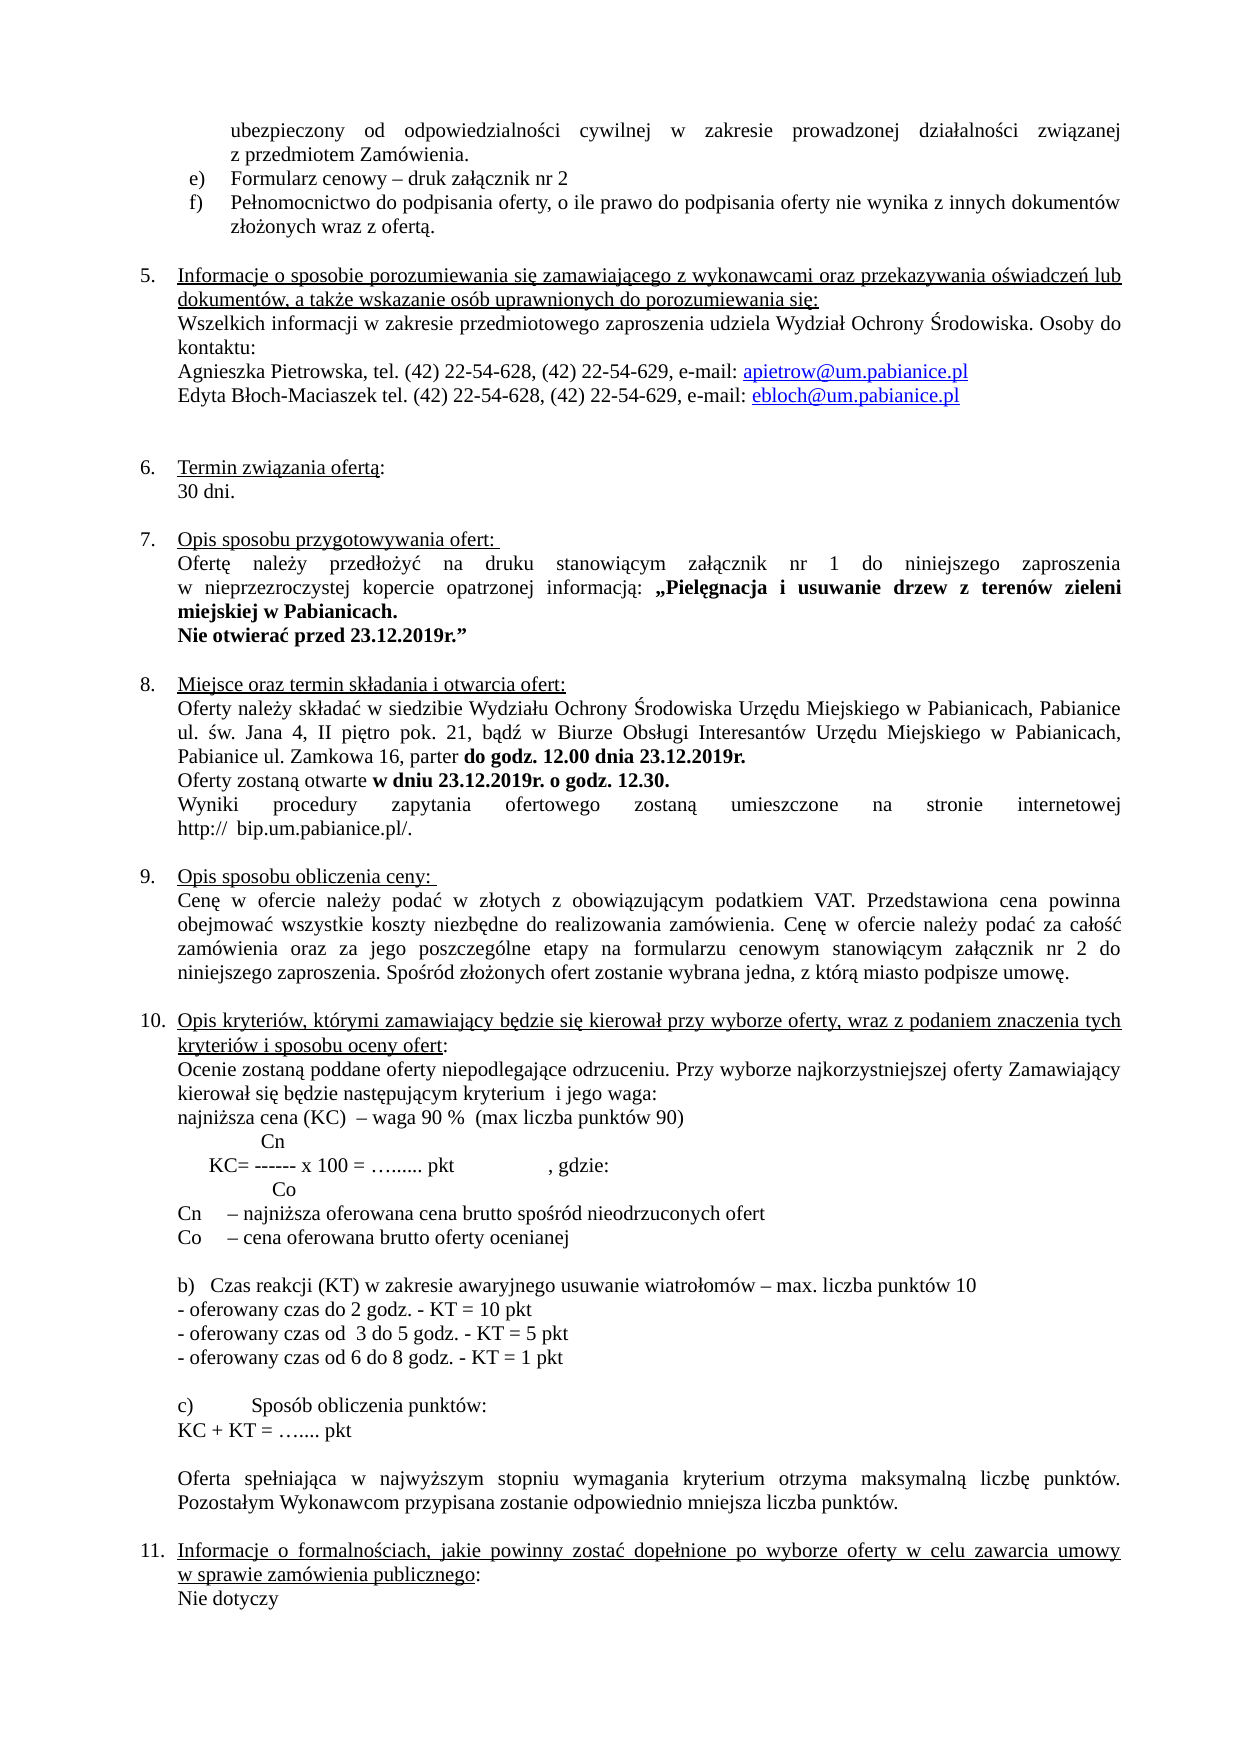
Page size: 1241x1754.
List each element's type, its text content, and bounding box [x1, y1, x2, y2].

text - oferowany czas od 3 do 5 godz. - KT = 5 pkt [177, 1321, 1122, 1345]
text - oferowany czas do 2 godz. - KT = 10 pkt [177, 1297, 1122, 1321]
text Agnieszka Pietrowska, tel. (42) 22-54-628, (42) 22-54-629, e-mail: apietrow@um.pabianice.pl [177, 359, 1122, 383]
text ubezpieczony od odpowiedzialności cywilnej w zakresie prowadzonej działalności związanej z przedmiotem Zamówienia. [189, 118, 1122, 166]
text Cn – najniższa oferowana cena brutto spośród nieodrzuconych ofert [177, 1201, 1122, 1225]
text c) Sposób obliczenia punktów: [177, 1393, 1122, 1417]
list Opis kryteriów, którymi zamawiający będzie się kierował przy wyborze oferty, wraz z podaniem znaczenia tych kryteriów i sposobu oceny ofert: [140, 1008, 1122, 1057]
list Opis sposobu przygotowywania ofert: [140, 527, 1122, 551]
list Informacje o sposobie porozumiewania się zamawiającego z wykonawcami oraz przekazywania oświadczeń lub dokumentów, a także wskazanie osób uprawnionych do porozumiewania się: [140, 262, 1122, 311]
list Opis sposobu obliczenia ceny: [140, 864, 1122, 888]
text Edyta Błoch-Maciaszek tel. (42) 22-54-628, (42) 22-54-629, e-mail: ebloch@um.pabianice.pl [177, 383, 1122, 407]
text Wszelkich informacji w zakresie przedmiotowego zaproszenia udziela Wydział Ochrony Środowiska. Osoby do kontaktu: [177, 311, 1122, 359]
text Nie dotyczy [177, 1586, 1122, 1610]
text KC + KT = ….... pkt [177, 1417, 1122, 1442]
text Cn [177, 1129, 1122, 1153]
text Ocenie zostaną poddane oferty niepodlegające odrzuceniu. Przy wyborze najkorzystniejszej oferty Zamawiający kierował się będzie następującym kryterium i jego waga: [177, 1057, 1122, 1105]
list Termin związania ofertą: [140, 455, 1122, 479]
text Oferta spełniająca w najwyższym stopniu wymagania kryterium otrzyma maksymalną liczbę punktów. Pozostałym Wykonawcom przypisana zostanie odpowiednio mniejsza liczba punktów. [177, 1466, 1122, 1514]
list Miejsce oraz termin składania i otwarcia ofert: [140, 672, 1122, 696]
text f) Pełnomocnictwo do podpisania oferty, o ile prawo do podpisania oferty nie wynika z innych dokumentów złożonych wraz z ofertą. [189, 190, 1122, 238]
list Informacje o formalnościach, jakie powinny zostać dopełnione po wyborze oferty w celu zawarcia umowy w sprawie zamówienia publicznego: [140, 1538, 1122, 1586]
text e) Formularz cenowy – druk załącznik nr 2 [189, 166, 1122, 190]
text Cenę w ofercie należy podać w złotych z obowiązującym podatkiem VAT. Przedstawiona cena powinna obejmować wszystkie koszty niezbędne do realizowania zamówienia. Cenę w ofercie należy podać za całość zamówienia oraz za jego poszczególne etapy na formularzu cenowym stanowiącym załącznik nr 2 do niniejszego zaproszenia. Spośród złożonych ofert zostanie wybrana jedna, z którą miasto podpisze umowę. [177, 888, 1122, 984]
text Oferty zostaną otwarte w dniu 23.12.2019r. o godz. 12.30. [118, 768, 1122, 792]
text Oferty należy składać w siedzibie Wydziału Ochrony Środowiska Urzędu Miejskiego w Pabianicach, Pabianice ul. św. Jana 4, II piętro pok. 21, bądź w Biurze Obsługi Interesantów Urzędu Miejskiego w Pabianicach, Pabianice ul. Zamkowa 16, parter do godz. 12.00 dnia 23.12.2019r. [177, 696, 1122, 768]
text Co – cena oferowana brutto oferty ocenianej [177, 1225, 1122, 1249]
text 30 dni. [177, 479, 1122, 503]
text - oferowany czas od 6 do 8 godz. - KT = 1 pkt [177, 1345, 1122, 1369]
text KC= ------ x 100 = …...... pkt , gdzie: [177, 1153, 1122, 1177]
text Nie otwierać przed 23.12.2019r.” [177, 623, 1122, 647]
text Co [177, 1177, 1122, 1201]
text Ofertę należy przedłożyć na druku stanowiącym załącznik nr 1 do niniejszego zaproszenia w nieprzezroczystej kopercie opatrzonej informacją: „Pielęgnacja i usuwanie drzew z terenów zieleni miejskiej w Pabianicach. [177, 551, 1122, 623]
text Wyniki procedury zapytania ofertowego zostaną umieszczone na stronie internetowej http:// bip.um.pabianice.pl/. [177, 792, 1122, 840]
text najniższa cena (KC) – waga 90 % (max liczba punktów 90) [177, 1105, 1122, 1129]
text b) Czas reakcji (KT) w zakresie awaryjnego usuwanie wiatrołomów – max. liczba punktów 10 [177, 1273, 1122, 1297]
